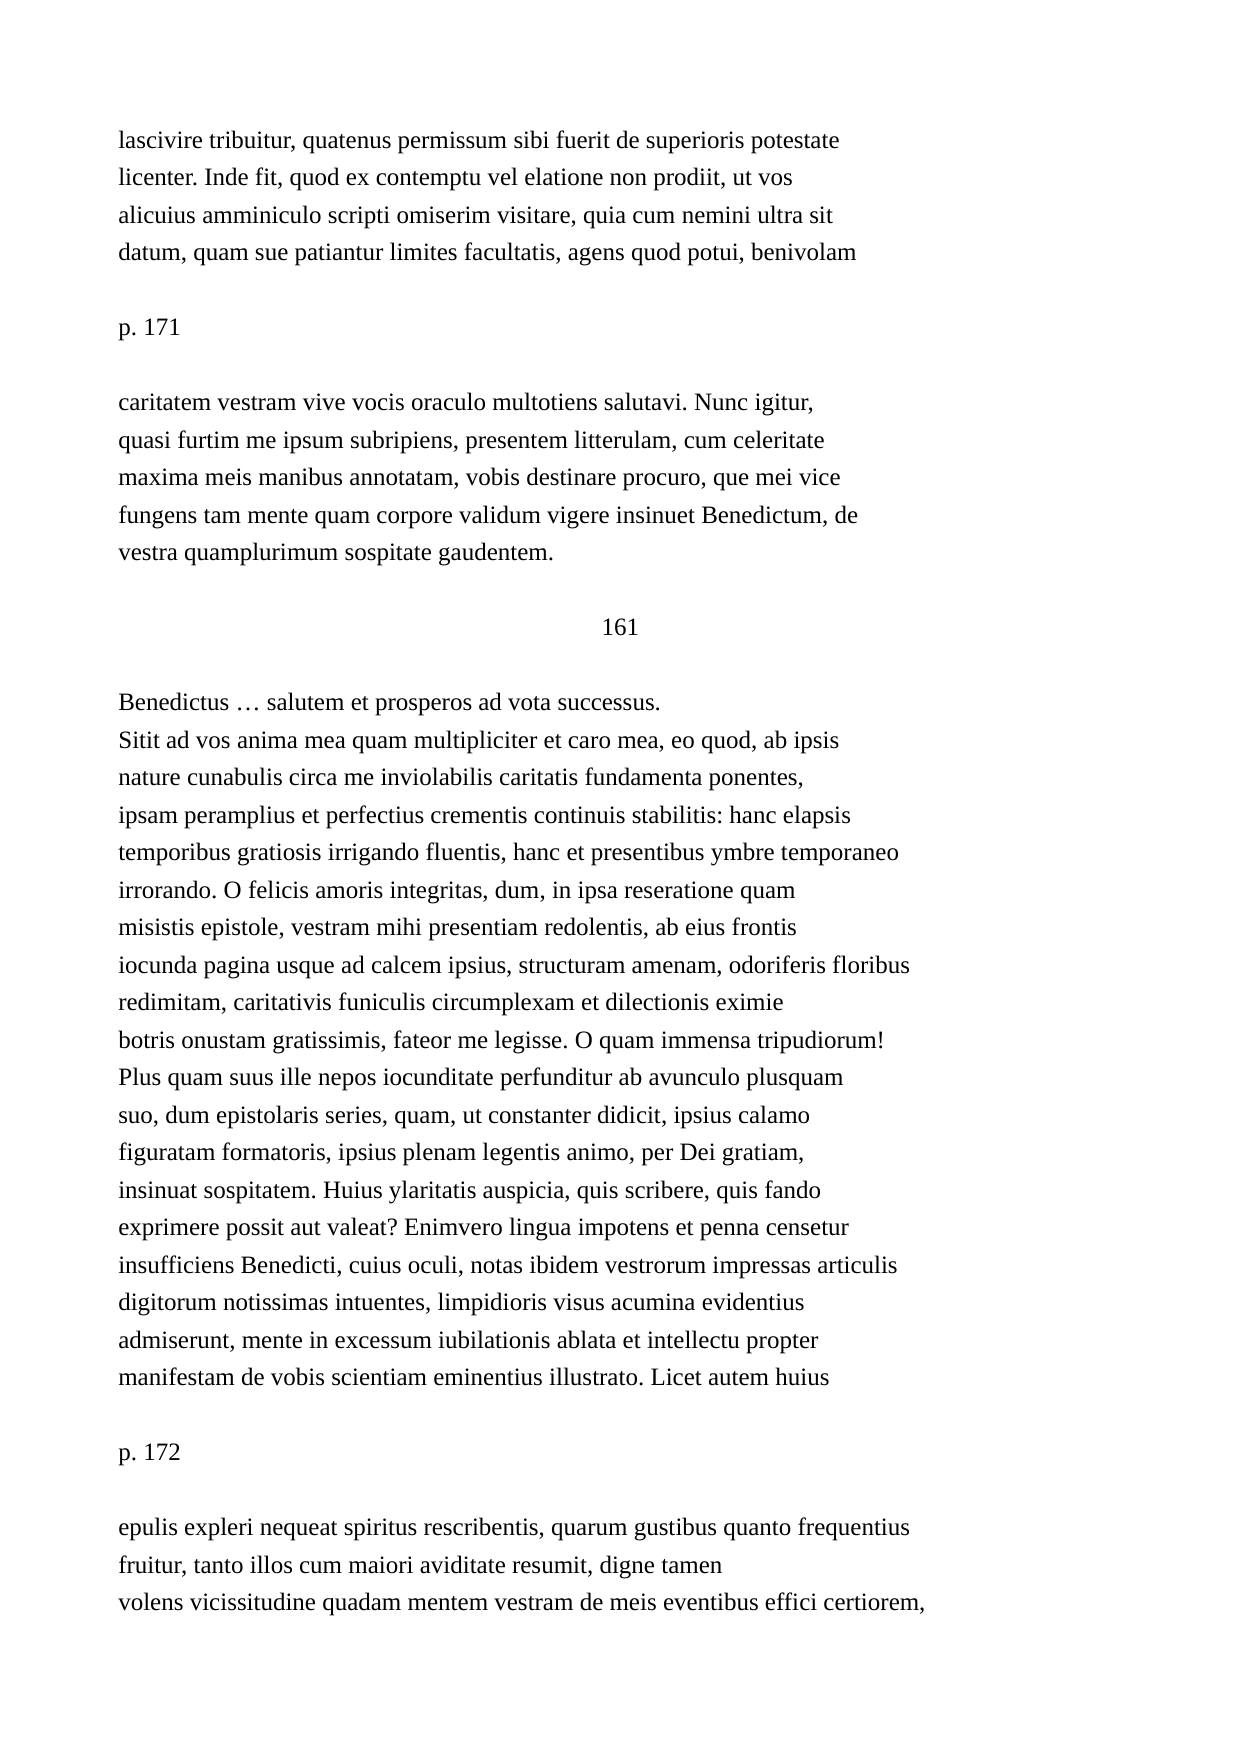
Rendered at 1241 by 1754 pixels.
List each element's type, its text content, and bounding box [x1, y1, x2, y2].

text Plus quam suus ille nepos iocunditate perfunditur ab avunculo plusquam [118, 1056, 1122, 1093]
text ipsam peramplius et perfectius crementis continuis stabilitis: hanc elapsis [118, 793, 1122, 831]
text figuratam formatoris, ipsius plenam legentis animo, per Dei gratiam, [118, 1131, 1122, 1168]
text volens vicissitudine quadam mentem vestram de meis eventibus effici certiorem, [118, 1581, 1122, 1618]
text manifestam de vobis scientiam eminentius illustrato. Licet autem huius [118, 1356, 1122, 1393]
text misistis epistole, vestram mihi presentiam redolentis, ab eius frontis [118, 906, 1122, 943]
text botris onustam gratissimis, fateor me legisse. O quam immensa tripudiorum! [118, 1018, 1122, 1056]
text vestra quamplurimum sospitate gaudentem. [118, 531, 1122, 568]
text irrorando. O felicis amoris integritas, dum, in ipsa reseratione quam [118, 868, 1122, 906]
text fungens tam mente quam corpore validum vigere insinuet Benedictum, de [118, 493, 1122, 531]
text caritatem vestram vive vocis oraculo multotiens salutavi. Nunc igitur, [118, 381, 1122, 418]
text redimitam, caritativis funiculis circumplexam et dilectionis eximie [118, 981, 1122, 1018]
text iocunda pagina usque ad calcem ipsius, structuram amenam, odoriferis floribus [118, 943, 1122, 981]
text p. 171 [118, 306, 1122, 343]
text admiserunt, mente in excessum iubilationis ablata et intellectu propter [118, 1318, 1122, 1356]
text lascivire tribuitur, quatenus permissum sibi fuerit de superioris potestate [118, 118, 1122, 156]
text licenter. Inde fit, quod ex contemptu vel elatione non prodiit, ut vos [118, 156, 1122, 193]
text nature cunabulis circa me inviolabilis caritatis fundamenta ponentes, [118, 756, 1122, 793]
text temporibus gratiosis irrigando fluentis, hanc et presentibus ymbre temporaneo [118, 831, 1122, 868]
text maxima meis manibus annotatam, vobis destinare procuro, que mei vice [118, 456, 1122, 493]
text quasi furtim me ipsum subripiens, presentem litterulam, cum celeritate [118, 418, 1122, 456]
text digitorum notissimas intuentes, limpidioris visus acumina evidentius [118, 1281, 1122, 1318]
text datum, quam sue patiantur limites facultatis, agens quod potui, benivolam [118, 231, 1122, 268]
text insinuat sospitatem. Huius ylaritatis auspicia, quis scribere, quis fando [118, 1168, 1122, 1206]
text exprimere possit aut valeat? Enimvero lingua impotens et penna censetur [118, 1206, 1122, 1243]
text insufficiens Benedicti, cuius oculi, notas ibidem vestrorum impressas articulis [118, 1243, 1122, 1281]
text epulis expleri nequeat spiritus rescribentis, quarum gustibus quanto frequentius [118, 1506, 1122, 1543]
text alicuius amminiculo scripti omiserim visitare, quia cum nemini ultra sit [118, 193, 1122, 231]
text 161 [118, 606, 1122, 643]
text Sitit ad vos anima mea quam multipliciter et caro mea, eo quod, ab ipsis [118, 718, 1122, 756]
text Benedictus … salutem et prosperos ad vota successus. [118, 681, 1122, 718]
text suo, dum epistolaris series, quam, ut constanter didicit, ipsius calamo [118, 1093, 1122, 1131]
text fruitur, tanto illos cum maiori aviditate resumit, digne tamen [118, 1543, 1122, 1581]
text p. 172 [118, 1431, 1122, 1468]
